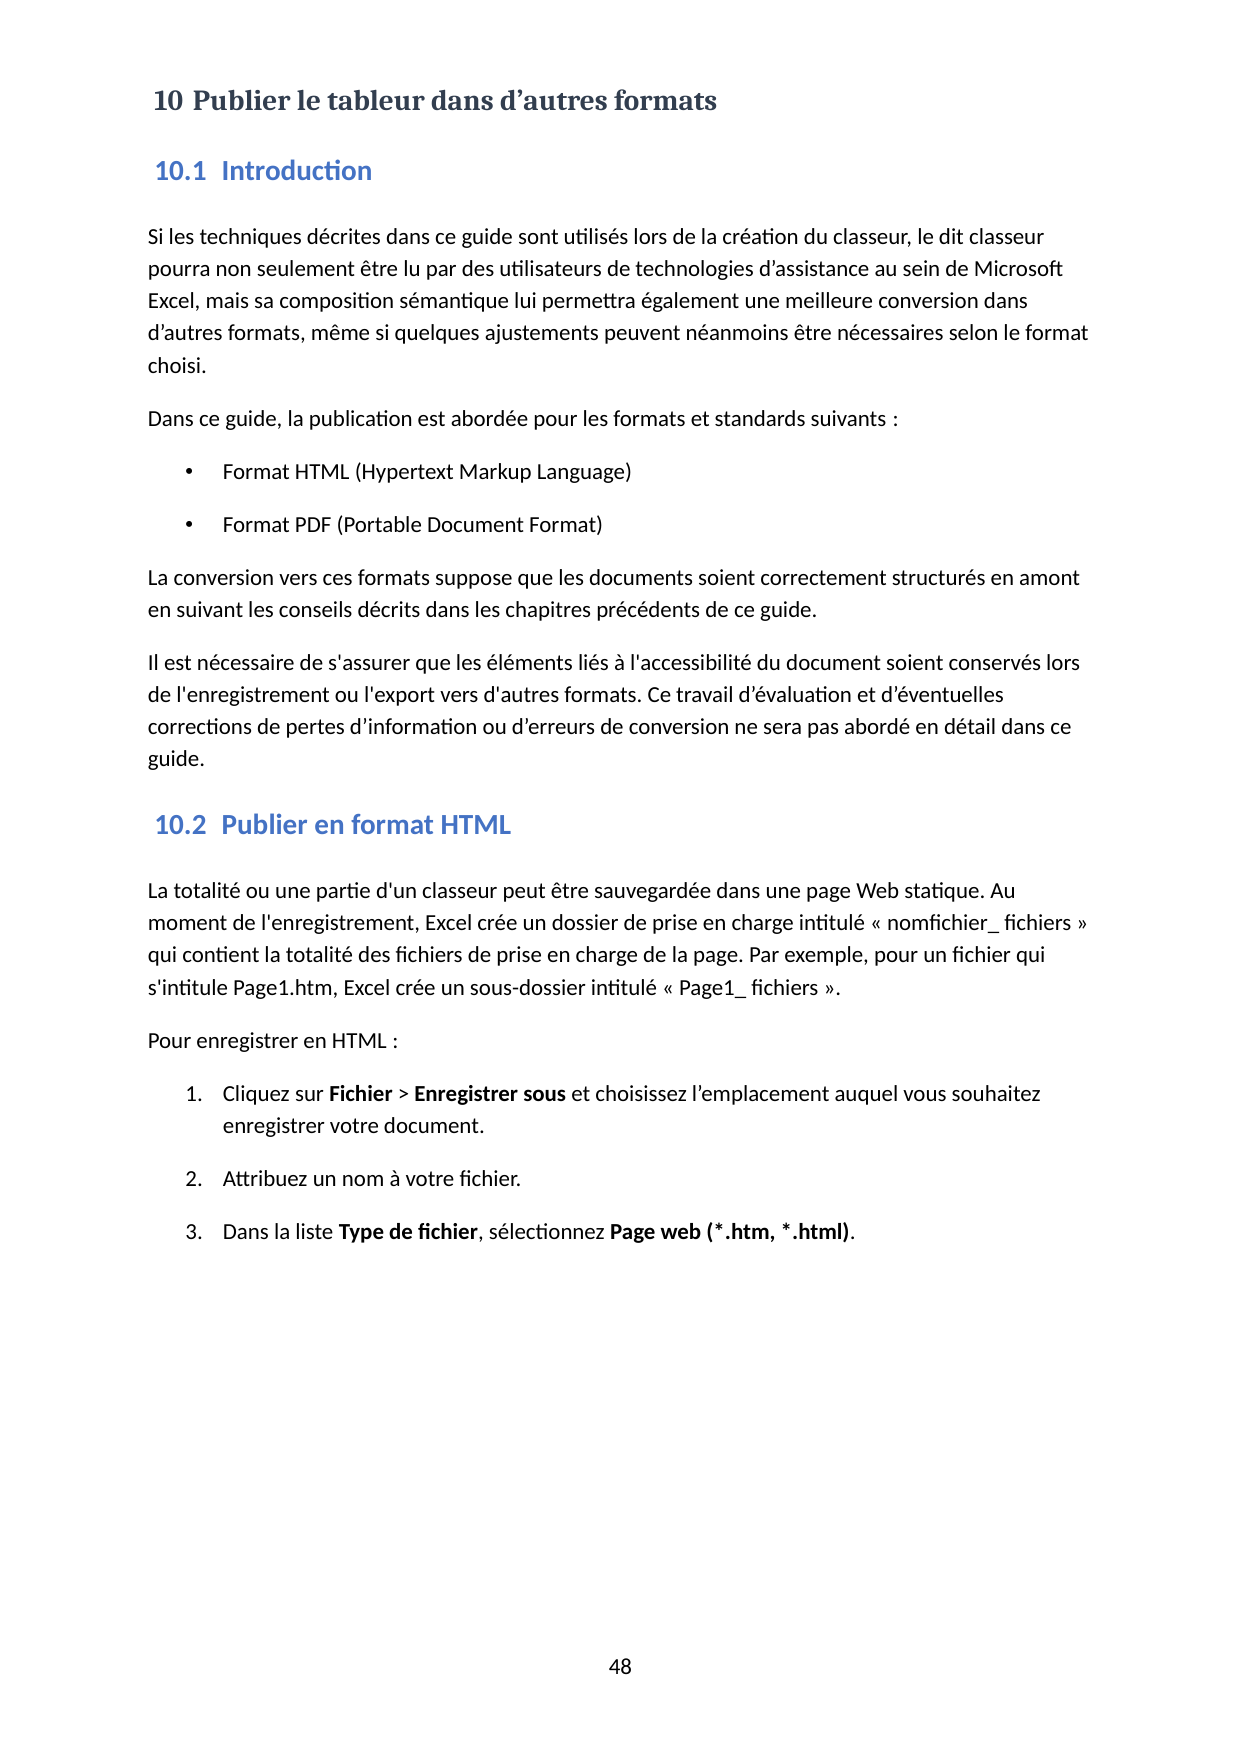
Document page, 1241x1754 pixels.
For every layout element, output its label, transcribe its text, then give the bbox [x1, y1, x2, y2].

subtitle Publier en format HTML [148, 806, 1093, 842]
text Si les techniques décrites dans ce guide sont utilisés lors de la création du classeur, le dit classeur pourra non seulement être lu par des utilisateurs de technologies d’assistance au sein de Microsoft Excel, mais sa composition sémantique lui permettra également une meilleure conversion dans d’autres formats, même si quelques ajustements peuvent néanmoins être nécessaires selon le format choisi. [148, 222, 1093, 379]
text Dans ce guide, la publication est abordée pour les formats et standards suivants : [148, 404, 1093, 432]
text Il est nécessaire de s'assurer que les éléments liés à l'accessibilité du document soient conservés lors de l'enregistrement ou l'export vers d'autres formats. Ce travail d’évaluation et d’éventuelles corrections de pertes d’information ou d’erreurs de conversion ne sera pas abordé en détail dans ce guide. [148, 648, 1093, 773]
text Pour enregistrer en HTML : [148, 1026, 1093, 1054]
subtitle Introduction [148, 152, 1093, 188]
list Format PDF (Portable Document Format) [185, 510, 1093, 538]
list Attribuez un nom à votre fichier. [185, 1164, 1093, 1192]
text La conversion vers ces formats suppose que les documents soient correctement structurés en amont en suivant les conseils décrits dans les chapitres précédents de ce guide. [148, 563, 1093, 623]
list Dans la liste Type de fichier, sélectionnez Page web (*.htm, *.html). [185, 1217, 1093, 1245]
subtitle Publier le tableur dans d’autres formats [148, 84, 1093, 118]
list Cliquez sur Fichier > Enregistrer sous et choisissez l’emplacement auquel vous souhaitez enregistrer votre document. [185, 1079, 1093, 1139]
list Format HTML (Hypertext Markup Language) [185, 457, 1093, 485]
text La totalité ou une partie d'un classeur peut être sauvegardée dans une page Web statique. Au moment de l'enregistrement, Excel crée un dossier de prise en charge intitulé « nomfichier_ fichiers » qui contient la totalité des fichiers de prise en charge de la page. Par exemple, pour un fichier qui s'intitule Page1.htm, Excel crée un sous-dossier intitulé « Page1_ fichiers ». [148, 876, 1093, 1001]
